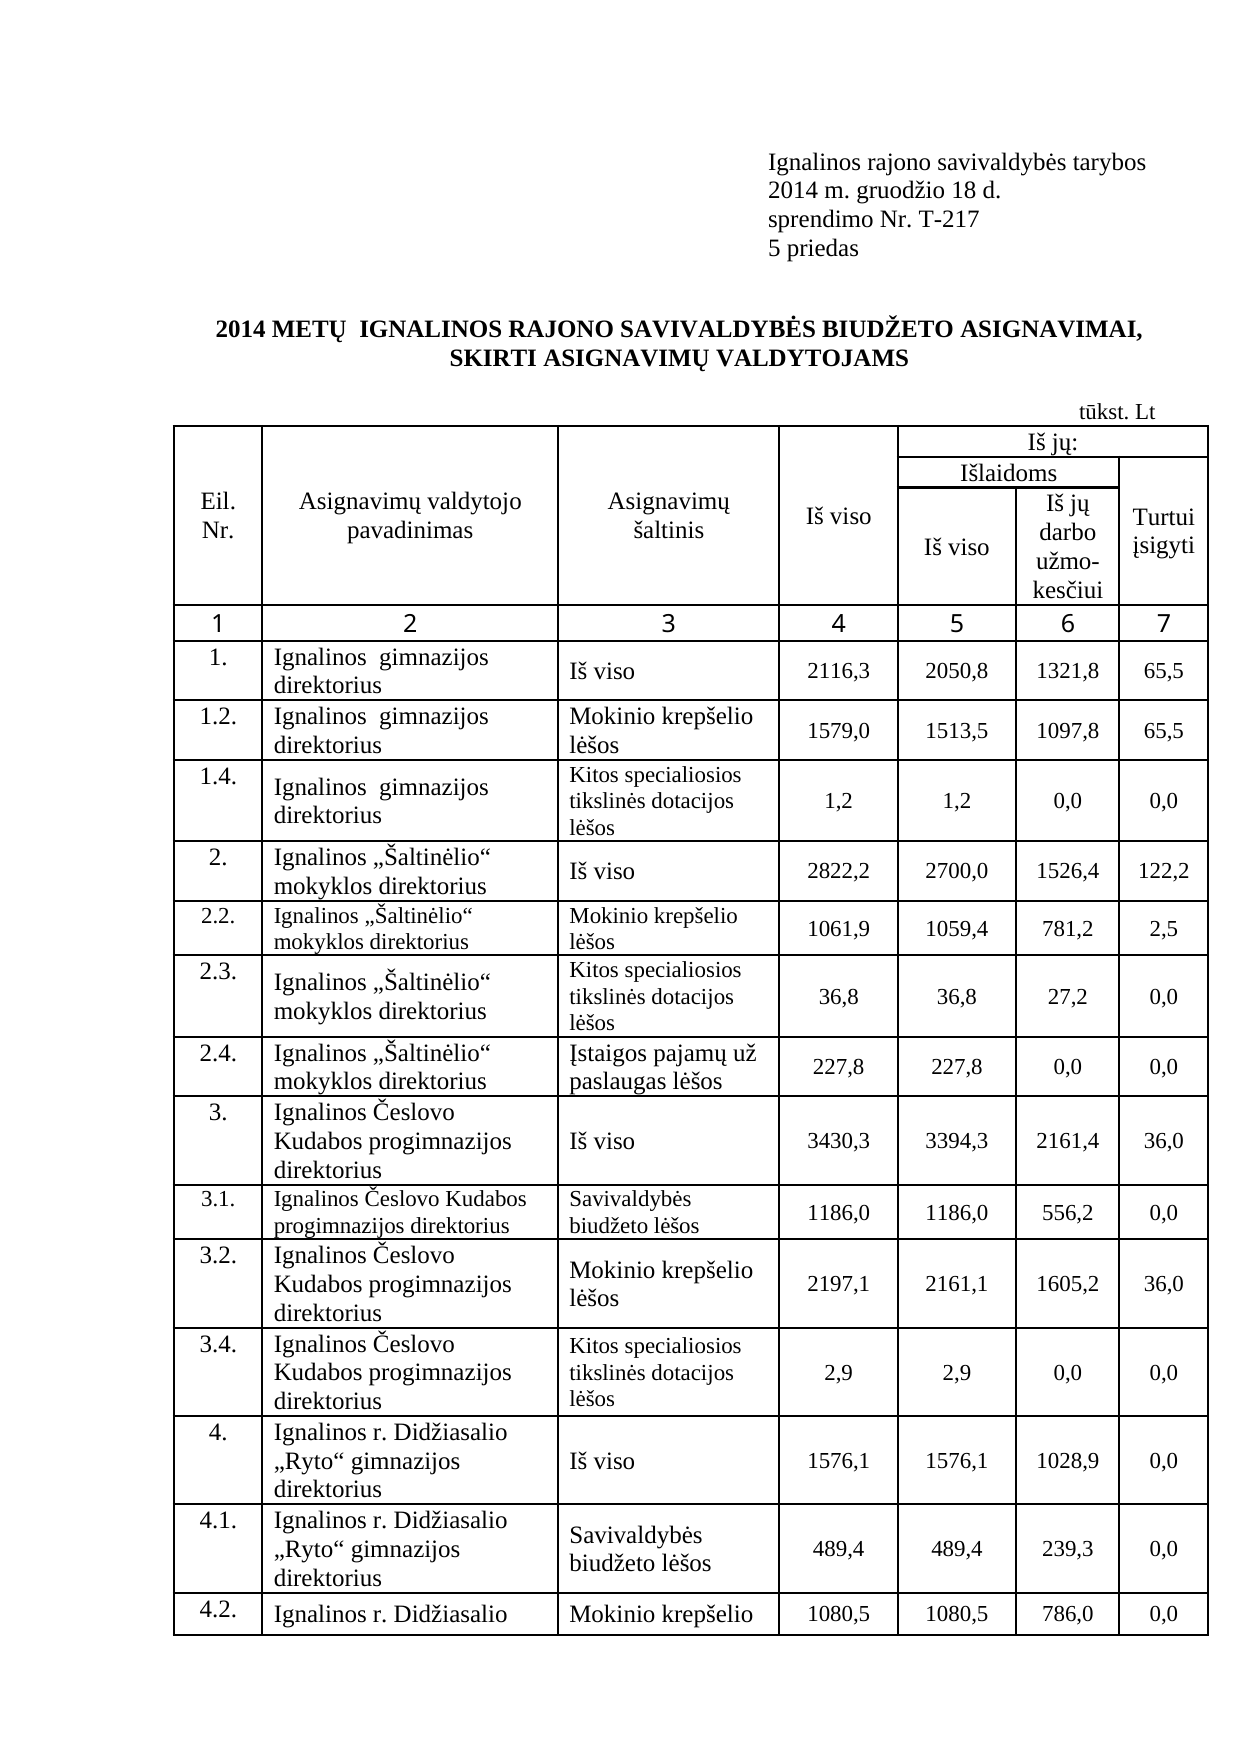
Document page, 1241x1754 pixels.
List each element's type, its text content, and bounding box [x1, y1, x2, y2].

table_cell 4.2. [175, 1594, 261, 1634]
table_cell Iš viso [559, 642, 778, 699]
table_cell 0,0 [1120, 761, 1207, 840]
table_cell 1526,4 [1017, 842, 1118, 899]
table_header Asignavimų valdytojo pavadinimas [263, 427, 557, 603]
table_cell 3394,3 [899, 1097, 1015, 1183]
table_cell 1186,0 [899, 1186, 1015, 1238]
table_cell 0,0 [1017, 1038, 1118, 1095]
table_cell 489,4 [899, 1505, 1015, 1592]
table_cell Ignalinos Česlovo Kudabos progimnazijos direktorius [263, 1240, 557, 1327]
table_cell Ignalinos „Šaltinėlio“ mokyklos direktorius [263, 842, 557, 899]
table_cell Iš viso [559, 842, 778, 899]
table_cell Ignalinos gimnazijos direktorius [263, 642, 557, 699]
table_cell 2.2. [175, 902, 261, 954]
table_cell Ignalinos gimnazijos direktorius [263, 761, 557, 840]
table_cell Išlaidoms [899, 458, 1118, 486]
table_cell 1080,5 [899, 1594, 1015, 1634]
table_cell Mokinio krepšelio lėšos [559, 902, 778, 954]
table_cell Ignalinos Česlovo Kudabos progimnazijos direktorius [263, 1186, 557, 1238]
table_cell 0,0 [1017, 1329, 1118, 1415]
table_cell 2116,3 [780, 642, 897, 699]
table_cell 2700,0 [899, 842, 1015, 899]
table_cell Kitos specialiosios tikslinės dotacijos lėšos [559, 1329, 778, 1415]
table_cell 1579,0 [780, 701, 897, 759]
table_cell 3.2. [175, 1240, 261, 1327]
table_cell 2161,1 [899, 1240, 1015, 1327]
table_cell 2822,2 [780, 842, 897, 899]
table_cell 36,0 [1120, 1097, 1207, 1183]
table_cell Mokinio krepšelio [559, 1594, 778, 1634]
table_cell 2,9 [899, 1329, 1015, 1415]
table_cell 1576,1 [899, 1417, 1015, 1503]
table_cell Ignalinos „Šaltinėlio“ mokyklos direktorius [263, 956, 557, 1036]
table_cell Iš viso [899, 489, 1015, 603]
table_cell Įstaigos pajamų už paslaugas lėšos [559, 1038, 778, 1095]
table_cell Ignalinos Česlovo Kudabos progimnazijos direktorius [263, 1329, 557, 1415]
table_cell 0,0 [1120, 1186, 1207, 1238]
table_header Eil. Nr. [175, 427, 261, 603]
table_cell Savivaldybės biudžeto lėšos [559, 1186, 778, 1238]
table_cell 1097,8 [1017, 701, 1118, 759]
table_cell 36,0 [1120, 1240, 1207, 1327]
table_cell 1513,5 [899, 701, 1015, 759]
table_cell 5 [899, 606, 1015, 640]
table_cell 4.1. [175, 1505, 261, 1592]
table_cell 6 [1017, 606, 1118, 640]
table_header Iš jų: [899, 427, 1207, 456]
table_cell 1080,5 [780, 1594, 897, 1634]
table_cell 1,2 [780, 761, 897, 840]
table_cell 1028,9 [1017, 1417, 1118, 1503]
table_cell 2.3. [175, 956, 261, 1036]
table_cell Turtui įsigyti [1120, 458, 1207, 603]
table_cell Iš jų darbo užmo-kesčiui [1017, 489, 1118, 603]
table_cell 227,8 [899, 1038, 1015, 1095]
table_cell 36,8 [780, 956, 897, 1036]
table_cell 1 [175, 606, 261, 640]
table_cell 489,4 [780, 1505, 897, 1592]
table_cell 239,3 [1017, 1505, 1118, 1592]
table_cell 2,9 [780, 1329, 897, 1415]
table_cell 27,2 [1017, 956, 1118, 1036]
table_cell 1,2 [899, 761, 1015, 840]
table_cell 1605,2 [1017, 1240, 1118, 1327]
table_cell Iš viso [559, 1097, 778, 1183]
table_cell Mokinio krepšelio lėšos [559, 1240, 778, 1327]
table_cell 4 [780, 606, 897, 640]
text 2014 METŲ IGNALINOS RAJONO SAVIVALDYBĖS BIUDŽETO ASIGNAVIMAI, SKIRTI ASIGNAVIMŲ VALDYTOJAMS [177, 314, 1181, 372]
table_cell 7 [1120, 606, 1207, 640]
table_cell 2197,1 [780, 1240, 897, 1327]
table_cell 65,5 [1120, 642, 1207, 699]
table_cell 1. [175, 642, 261, 699]
table_cell Mokinio krepšelio lėšos [559, 701, 778, 759]
table_cell Ignalinos Česlovo Kudabos progimnazijos direktorius [263, 1097, 557, 1183]
text Ignalinos rajono savivaldybės tarybos [177, 147, 1181, 176]
text 5 priedas [177, 233, 1181, 262]
table_cell 1061,9 [780, 902, 897, 954]
table_cell Savivaldybės biudžeto lėšos [559, 1505, 778, 1592]
text 2014 m. gruodžio 18 d. [177, 176, 1181, 204]
table_cell 1576,1 [780, 1417, 897, 1503]
table_cell 4. [175, 1417, 261, 1503]
table_cell 3430,3 [780, 1097, 897, 1183]
table_cell Iš viso [559, 1417, 778, 1503]
table_cell 556,2 [1017, 1186, 1118, 1238]
table_cell Ignalinos gimnazijos direktorius [263, 701, 557, 759]
table_cell 2.4. [175, 1038, 261, 1095]
table_cell Kitos specialiosios tikslinės dotacijos lėšos [559, 956, 778, 1036]
table_cell 0,0 [1120, 956, 1207, 1036]
table_cell Ignalinos r. Didžiasalio „Ryto“ gimnazijos direktorius [263, 1417, 557, 1503]
table_cell 1321,8 [1017, 642, 1118, 699]
table_cell 2 [263, 606, 557, 640]
table_cell 2,5 [1120, 902, 1207, 954]
table_cell 3 [559, 606, 778, 640]
table_cell 2050,8 [899, 642, 1015, 699]
table_header Asignavimų šaltinis [559, 427, 778, 603]
table_cell 2161,4 [1017, 1097, 1118, 1183]
table_cell 0,0 [1120, 1505, 1207, 1592]
text tūkst. Lt [177, 398, 1181, 425]
table_cell Ignalinos r. Didžiasalio [263, 1594, 557, 1634]
table_cell 0,0 [1017, 761, 1118, 840]
table_cell 781,2 [1017, 902, 1118, 954]
table_cell 122,2 [1120, 842, 1207, 899]
table_cell 1186,0 [780, 1186, 897, 1238]
table_cell 0,0 [1120, 1417, 1207, 1503]
table_cell 2. [175, 842, 261, 899]
table_header Iš viso [780, 427, 897, 603]
table_cell Ignalinos „Šaltinėlio“ mokyklos direktorius [263, 1038, 557, 1095]
table_cell 1.2. [175, 701, 261, 759]
table_cell 0,0 [1120, 1329, 1207, 1415]
table_cell 36,8 [899, 956, 1015, 1036]
table_cell 0,0 [1120, 1038, 1207, 1095]
table_cell 65,5 [1120, 701, 1207, 759]
text sprendimo Nr. T-217 [177, 204, 1181, 233]
table_cell 0,0 [1120, 1594, 1207, 1634]
table_cell Kitos specialiosios tikslinės dotacijos lėšos [559, 761, 778, 840]
table_cell 786,0 [1017, 1594, 1118, 1634]
table_cell 3.1. [175, 1186, 261, 1238]
table_cell 1.4. [175, 761, 261, 840]
table_cell 227,8 [780, 1038, 897, 1095]
table_cell 3.4. [175, 1329, 261, 1415]
table_cell Ignalinos „Šaltinėlio“ mokyklos direktorius [263, 902, 557, 954]
table_cell Ignalinos r. Didžiasalio „Ryto“ gimnazijos direktorius [263, 1505, 557, 1592]
table_cell 3. [175, 1097, 261, 1183]
table_cell 1059,4 [899, 902, 1015, 954]
